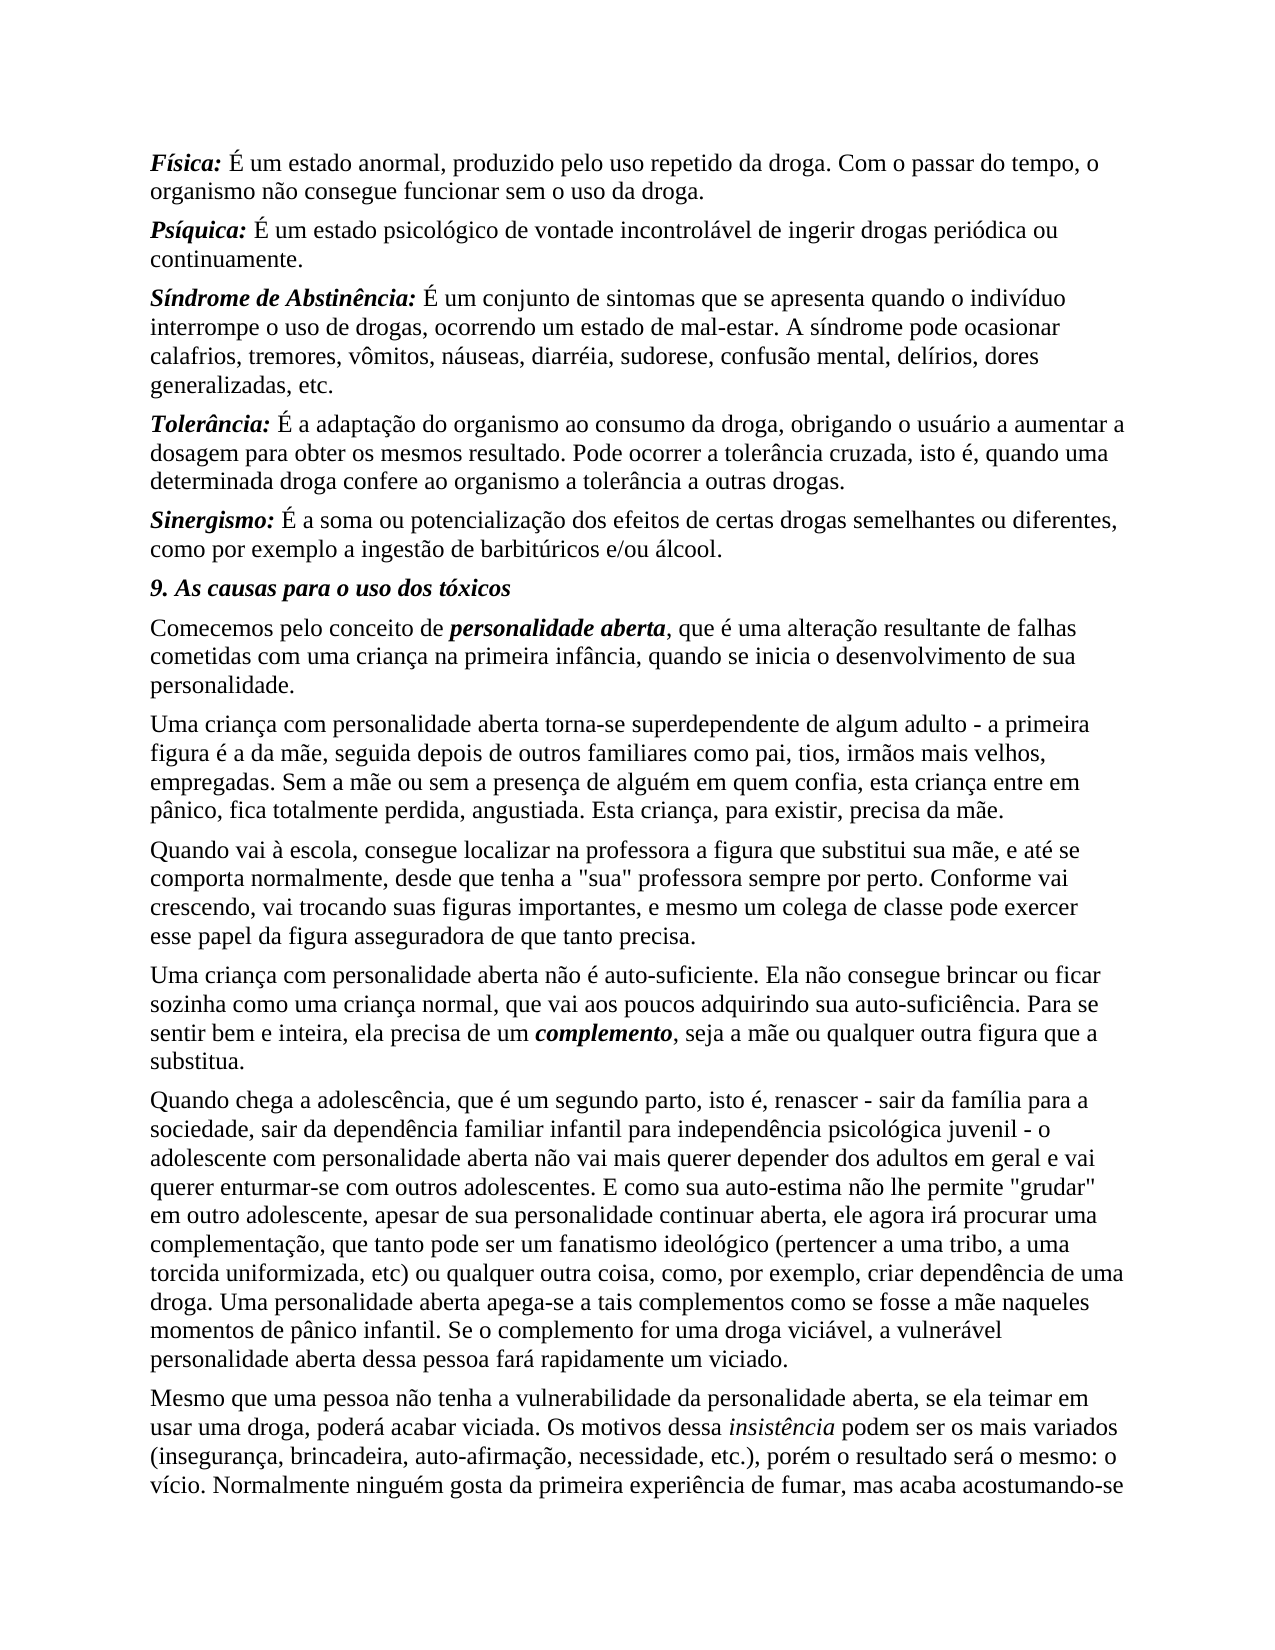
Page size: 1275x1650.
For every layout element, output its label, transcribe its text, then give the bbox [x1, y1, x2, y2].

text Psíquica: É um estado psicológico de vontade incontrolável de ingerir drogas periódica ou continuamente. [150, 216, 1125, 273]
text Sinergismo: É a soma ou potencialização dos efeitos de certas drogas semelhantes ou diferentes, como por exemplo a ingestão de barbitúricos e/ou álcool. [150, 506, 1125, 563]
text Quando chega a adolescência, que é um segundo parto, isto é, renascer - sair da família para a sociedade, sair da dependência familiar infantil para independência psicológica juvenil - o adolescente com personalidade aberta não vai mais querer depender dos adultos em geral e vai querer enturmar-se com outros adolescentes. E como sua auto-estima não lhe permite "grudar" em outro adolescente, apesar de sua personalidade continuar aberta, ele agora irá procurar uma complementação, que tanto pode ser um fanatismo ideológico (pertencer a uma tribo, a uma torcida uniformizada, etc) ou qualquer outra coisa, como, por exemplo, criar dependência de uma droga. Uma personalidade aberta apega-se a tais complementos como se fosse a mãe naqueles momentos de pânico infantil. Se o complemento for uma droga viciável, a vulnerável personalidade aberta dessa pessoa fará rapidamente um viciado. [150, 1086, 1125, 1373]
text Uma criança com personalidade aberta não é auto-suficiente. Ela não consegue brincar ou ficar sozinha como uma criança normal, que vai aos poucos adquirindo sua auto-suficiência. Para se sentir bem e inteira, ela precisa de um complemento, seja a mãe ou qualquer outra figura que a substitua. [150, 960, 1125, 1075]
text Mesmo que uma pessoa não tenha a vulnerabilidade da personalidade aberta, se ela teimar em usar uma droga, poderá acabar viciada. Os motivos dessa insistência podem ser os mais variados (insegurança, brincadeira, auto-afirmação, necessidade, etc.), porém o resultado será o mesmo: o vício. Normalmente ninguém gosta da primeira experiência de fumar, mas acaba acostumando-se [150, 1383, 1125, 1498]
text Tolerância: É a adaptação do organismo ao consumo da droga, obrigando o usuário a aumentar a dosagem para obter os mesmos resultado. Pode ocorrer a tolerância cruzada, isto é, quando uma determinada droga confere ao organismo a tolerância a outras drogas. [150, 409, 1125, 495]
text 9. As causas para o uso dos tóxicos [150, 573, 1125, 602]
text Física: É um estado anormal, produzido pelo uso repetido da droga. Com o passar do tempo, o organismo não consegue funcionar sem o uso da droga. [150, 148, 1125, 205]
text Síndrome de Abstinência: É um conjunto de sintomas que se apresenta quando o indivíduo interrompe o uso de drogas, ocorrendo um estado de mal-estar. A síndrome pode ocasionar calafrios, tremores, vômitos, náuseas, diarréia, sudorese, confusão mental, delírios, dores generalizadas, etc. [150, 283, 1125, 398]
text Quando vai à escola, consegue localizar na professora a figura que substitui sua mãe, e até se comporta normalmente, desde que tenha a "sua" professora sempre por perto. Conforme vai crescendo, vai trocando suas figuras importantes, e mesmo um colega de classe pode exercer esse papel da figura asseguradora de que tanto precisa. [150, 835, 1125, 950]
text Comecemos pelo conceito de personalidade aberta, que é uma alteração resultante de falhas cometidas com uma criança na primeira infância, quando se inicia o desenvolvimento de sua personalidade. [150, 613, 1125, 699]
text Uma criança com personalidade aberta torna-se superdependente de algum adulto - a primeira figura é a da mãe, seguida depois de outros familiares como pai, tios, irmãos mais velhos, empregadas. Sem a mãe ou sem a presença de alguém em quem confia, esta criança entre em pânico, fica totalmente perdida, angustiada. Esta criança, para existir, precisa da mãe. [150, 709, 1125, 824]
